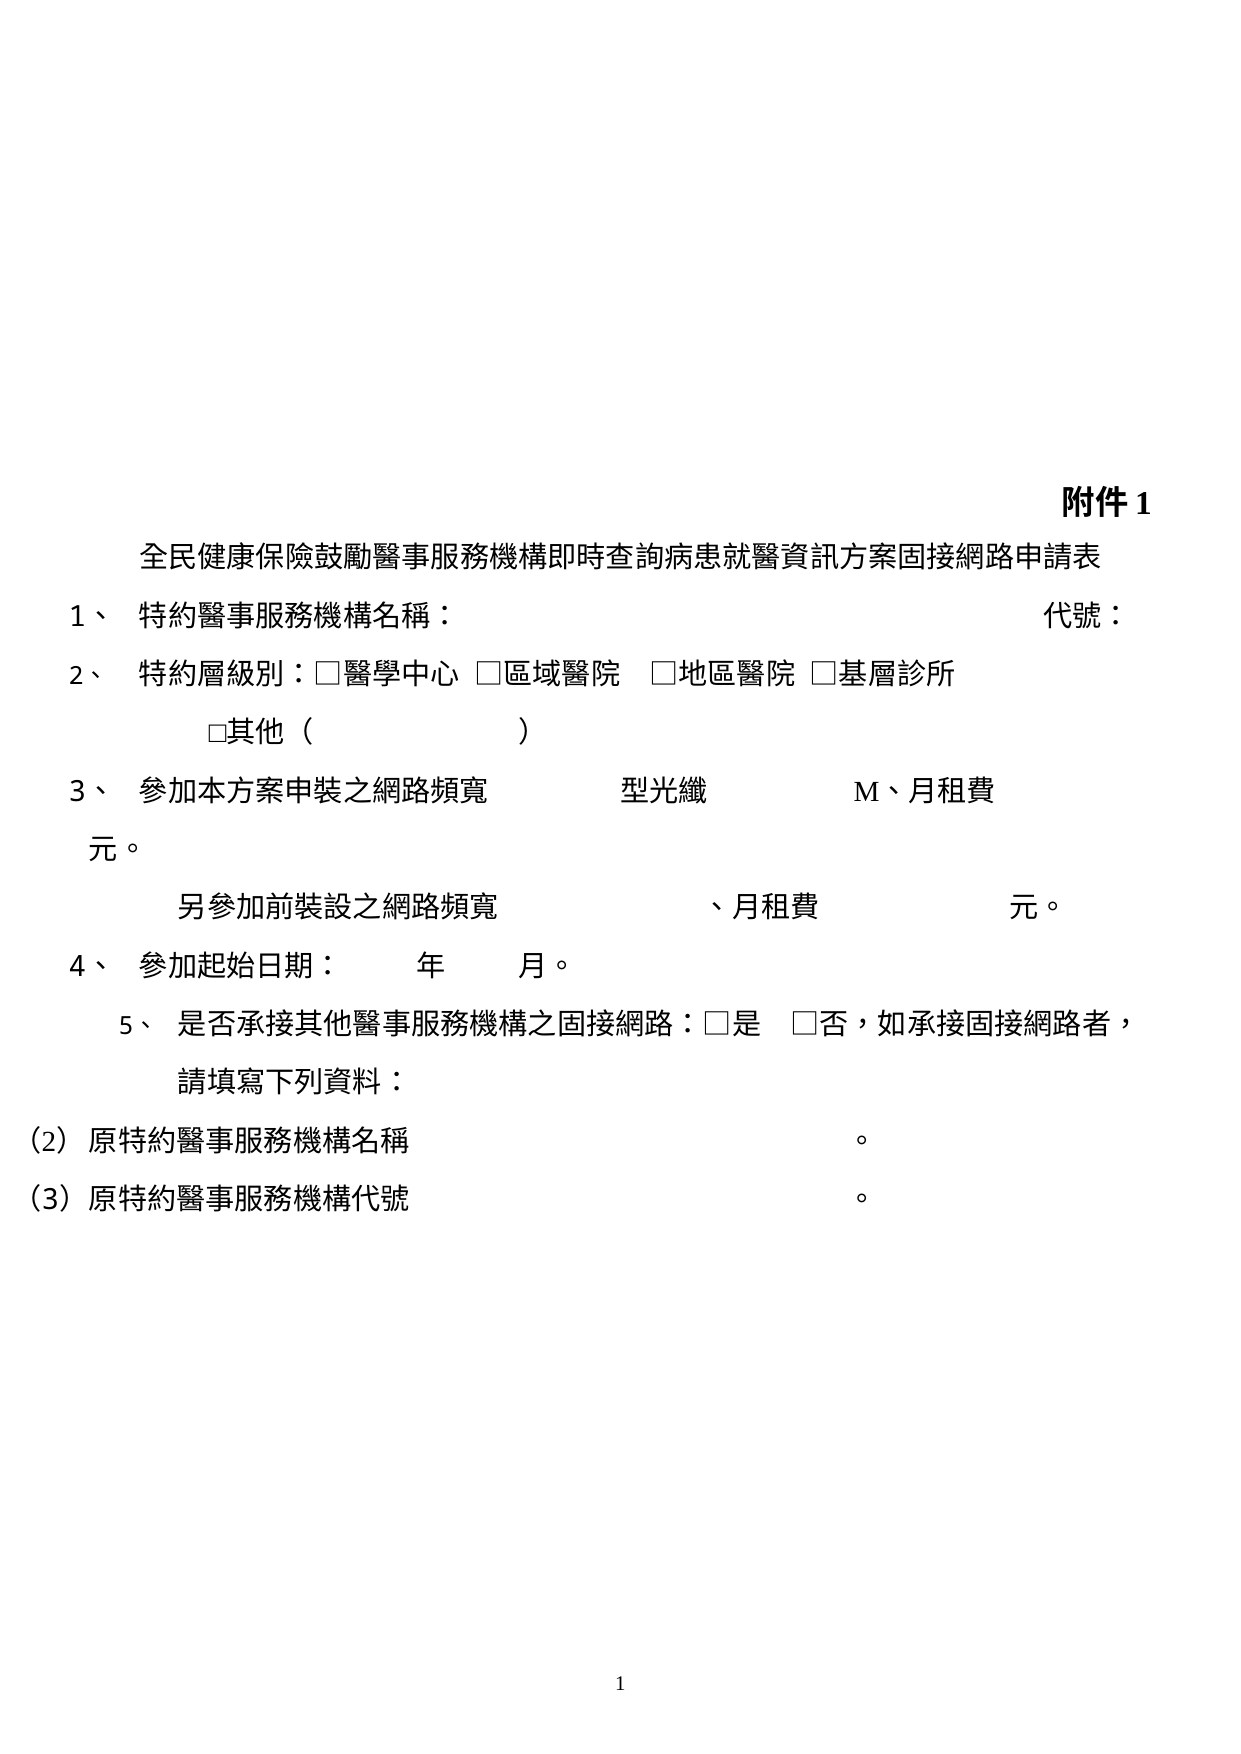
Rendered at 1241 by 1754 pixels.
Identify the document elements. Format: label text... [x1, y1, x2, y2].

text 附件1 [89, 459, 1152, 521]
list 參加起始日期： 年 月。 [68, 929, 1152, 988]
list 是否承接其他醫事服務機構之固接網路：□是 □否，如承接固接網路者，請填寫下列資料： [118, 988, 1152, 1104]
text 全民健康保險鼓勵醫事服務機構即時查詢病患就醫資訊方案固接網路申請表 [89, 521, 1152, 579]
list 原特約醫事服務機構名稱 。 [12, 1104, 1152, 1163]
text 另參加前裝設之網路頻寬 、月租費 元。 [166, 871, 1152, 929]
list 特約層級別：□醫學中心 □區域醫院 □地區醫院 □基層診所 [68, 638, 1152, 696]
text □其他（ ） [139, 696, 1152, 754]
list 特約醫事服務機構名稱： 代號： [68, 579, 1152, 638]
list 原特約醫事服務機構代號 。 [12, 1163, 1152, 1221]
list 參加本方案申裝之網路頻寬 型光纖 M、月租費 元。 [68, 754, 1152, 871]
